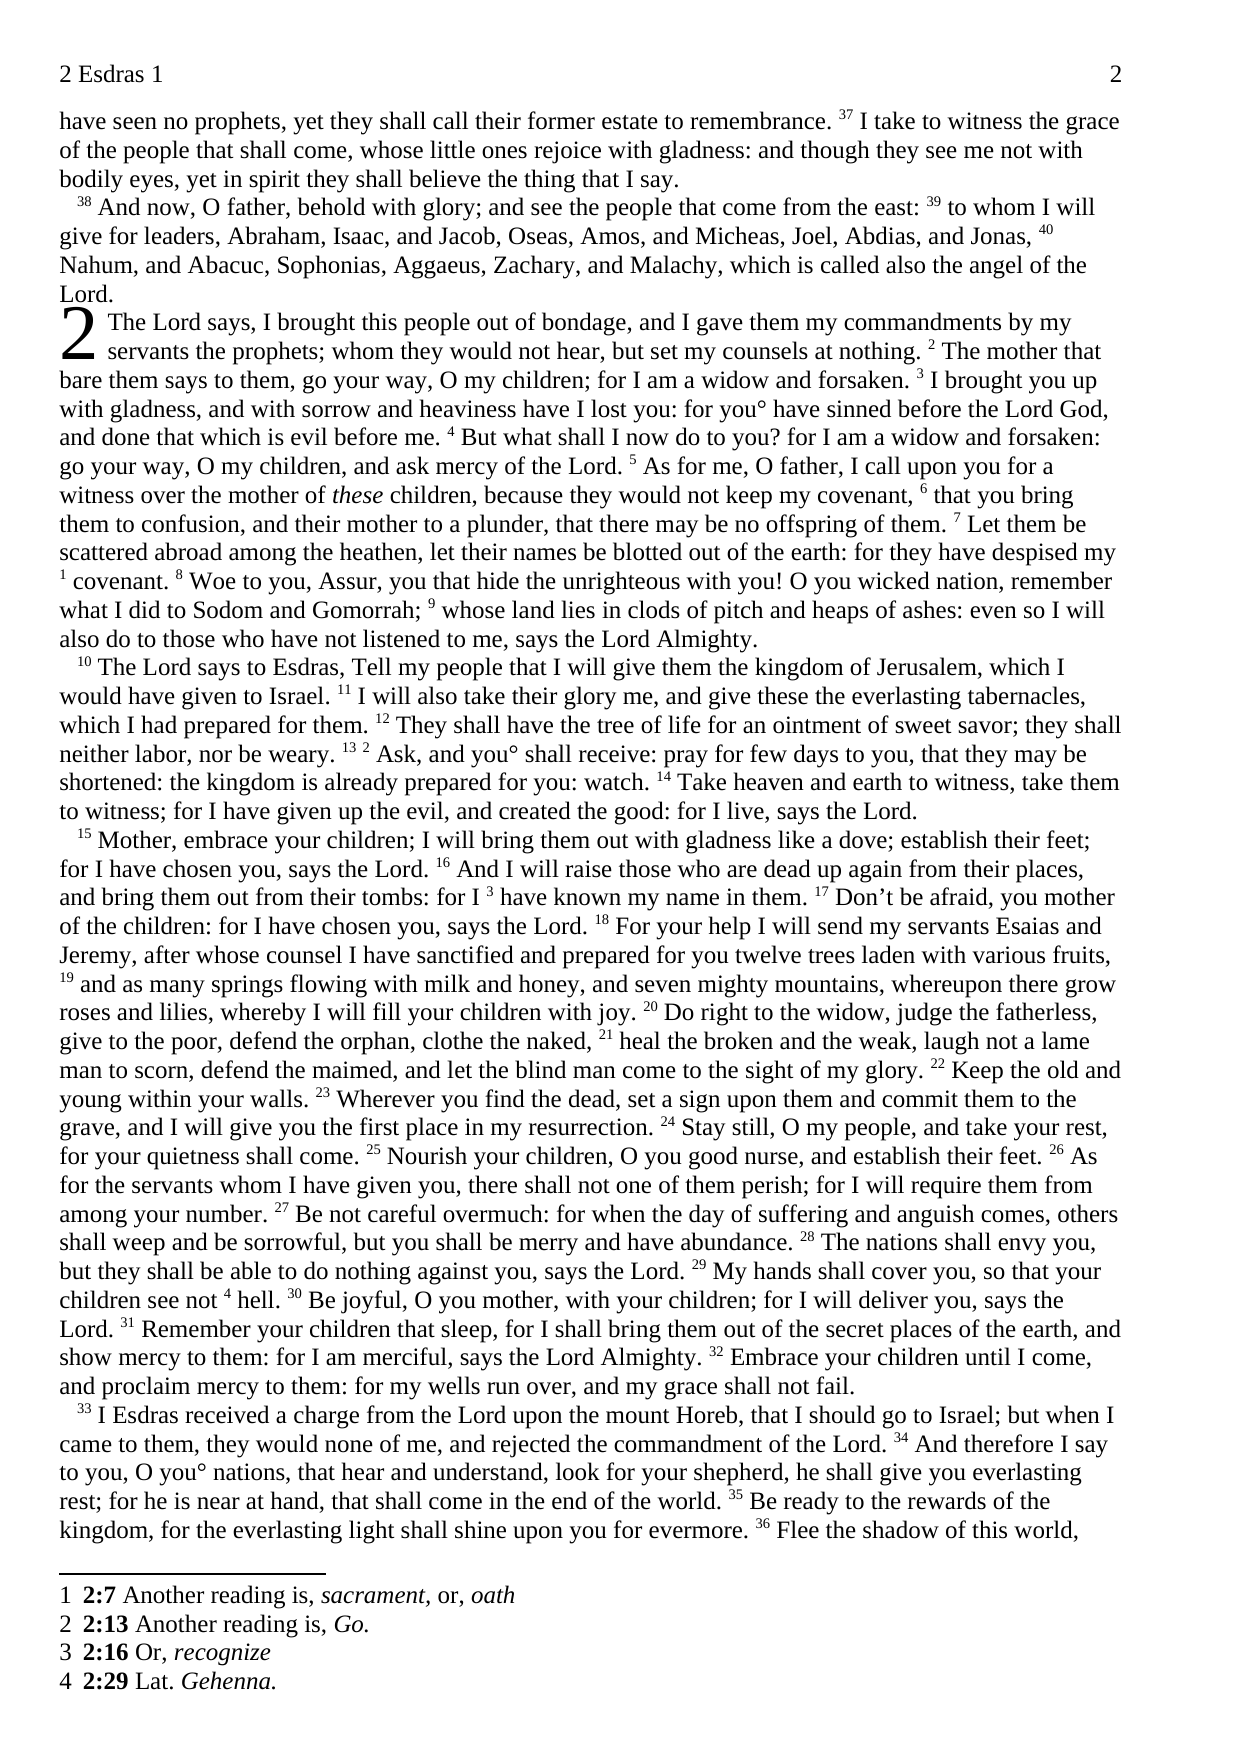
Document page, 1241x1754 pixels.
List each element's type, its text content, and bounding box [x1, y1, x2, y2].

text 15 Mother, embrace your children; I will bring them out with gladness like a dove; establish their feet; for I have chosen you, says the Lord. 16 And I will raise those who are dead up again from their places, and bring them out from their tombs: for I have known my name in them. 17 Don’t be afraid, you mother of the children: for I have chosen you, says the Lord. 18 For your help I will send my servants Esaias and Jeremy, after whose counsel I have sanctified and prepared for you twelve trees laden with various fruits, 19 and as many springs flowing with milk and honey, and seven mighty mountains, whereupon there grow roses and lilies, whereby I will fill your children with joy. 20 Do right to the widow, judge the fatherless, give to the poor, defend the orphan, clothe the naked, 21 heal the broken and the weak, laugh not a lame man to scorn, defend the maimed, and let the blind man come to the sight of my glory. 22 Keep the old and young within your walls. 23 Wherever you find the dead, set a sign upon them and commit them to the grave, and I will give you the first place in my resurrection. 24 Stay still, O my people, and take your rest, for your quietness shall come. 25 Nourish your children, O you good nurse, and establish their feet. 26 As for the servants whom I have given you, there shall not one of them perish; for I will require them from among your number. 27 Be not careful overmuch: for when the day of suffering and anguish comes, others shall weep and be sorrowful, but you shall be merry and have abundance. 28 The nations shall envy you, but they shall be able to do nothing against you, says the Lord. 29 My hands shall cover you, so that your children see not hell. 30 Be joyful, O you mother, with your children; for I will deliver you, says the Lord. 31 Remember your children that sleep, for I shall bring them out of the secret places of the earth, and show mercy to them: for I am merciful, says the Lord Almighty. 32 Embrace your children until I come, and proclaim mercy to them: for my wells run over, and my grace shall not fail. [59, 825, 1122, 1400]
text 2The Lord says, I brought this people out of bondage, and I gave them my commandments by my servants the prophets; whom they would not hear, but set my counsels at nothing. 2 The mother that bare them says to them, go your way, O my children; for I am a widow and forsaken. 3 I brought you up with gladness, and with sorrow and heaviness have I lost you: for you° have sinned before the Lord God, and done that which is evil before me. 4 But what shall I now do to you? for I am a widow and forsaken: go your way, O my children, and ask mercy of the Lord. 5 As for me, O father, I call upon you for a witness over the mother of these children, because they would not keep my covenant, 6 that you bring them to confusion, and their mother to a plunder, that there may be no offspring of them. 7 Let them be scattered abroad among the heathen, let their names be blotted out of the earth: for they have despised my covenant. 8 Woe to you, Assur, you that hide the unrighteous with you! O you wicked nation, remember what I did to Sodom and Gomorrah; 9 whose land lies in clods of pitch and heaps of ashes: even so I will also do to those who have not listened to me, says the Lord Almighty. [59, 307, 1122, 652]
text 38 And now, O father, behold with glory; and see the people that come from the east: 39 to whom I will give for leaders, Abraham, Isaac, and Jacob, Oseas, Amos, and Micheas, Joel, Abdias, and Jonas, 40 Nahum, and Abacuc, Sophonias, Aggaeus, Zachary, and Malachy, which is called also the angel of the Lord. [59, 192, 1122, 307]
text 2:13 Another reading is, Go. [59, 1609, 1122, 1637]
text 10 The Lord says to Esdras, Tell my people that I will give them the kingdom of Jerusalem, which I would have given to Israel. 11 I will also take their glory me, and give these the everlasting tabernacles, which I had prepared for them. 12 They shall have the tree of life for an ointment of sweet savor; they shall neither labor, nor be weary. 13 Ask, and you° shall receive: pray for few days to you, that they may be shortened: the kingdom is already prepared for you: watch. 14 Take heaven and earth to witness, take them to witness; for I have given up the evil, and created the good: for I live, says the Lord. [59, 652, 1122, 825]
text 2:7 Another reading is, sacrament, or, oath [59, 1580, 1122, 1609]
text 2:29 Lat. Gehenna. [59, 1666, 1122, 1695]
text 33 I Esdras received a charge from the Lord upon the mount Horeb, that I should go to Israel; but when I came to them, they would none of me, and rejected the commandment of the Lord. 34 And therefore I say to you, O you° nations, that hear and understand, look for your shepherd, he shall give you everlasting rest; for he is near at hand, that shall come in the end of the world. 35 Be ready to the rewards of the kingdom, for the everlasting light shall shine upon you for evermore. 36 Flee the shadow of this world, [59, 1400, 1122, 1544]
text have seen no prophets, yet they shall call their former estate to remembrance. 37 I take to witness the grace of the people that shall come, whose little ones rejoice with gladness: and though they see me not with bodily eyes, yet in spirit they shall believe the thing that I say. [59, 106, 1122, 192]
text 2:16 Or, recognize [59, 1637, 1122, 1666]
